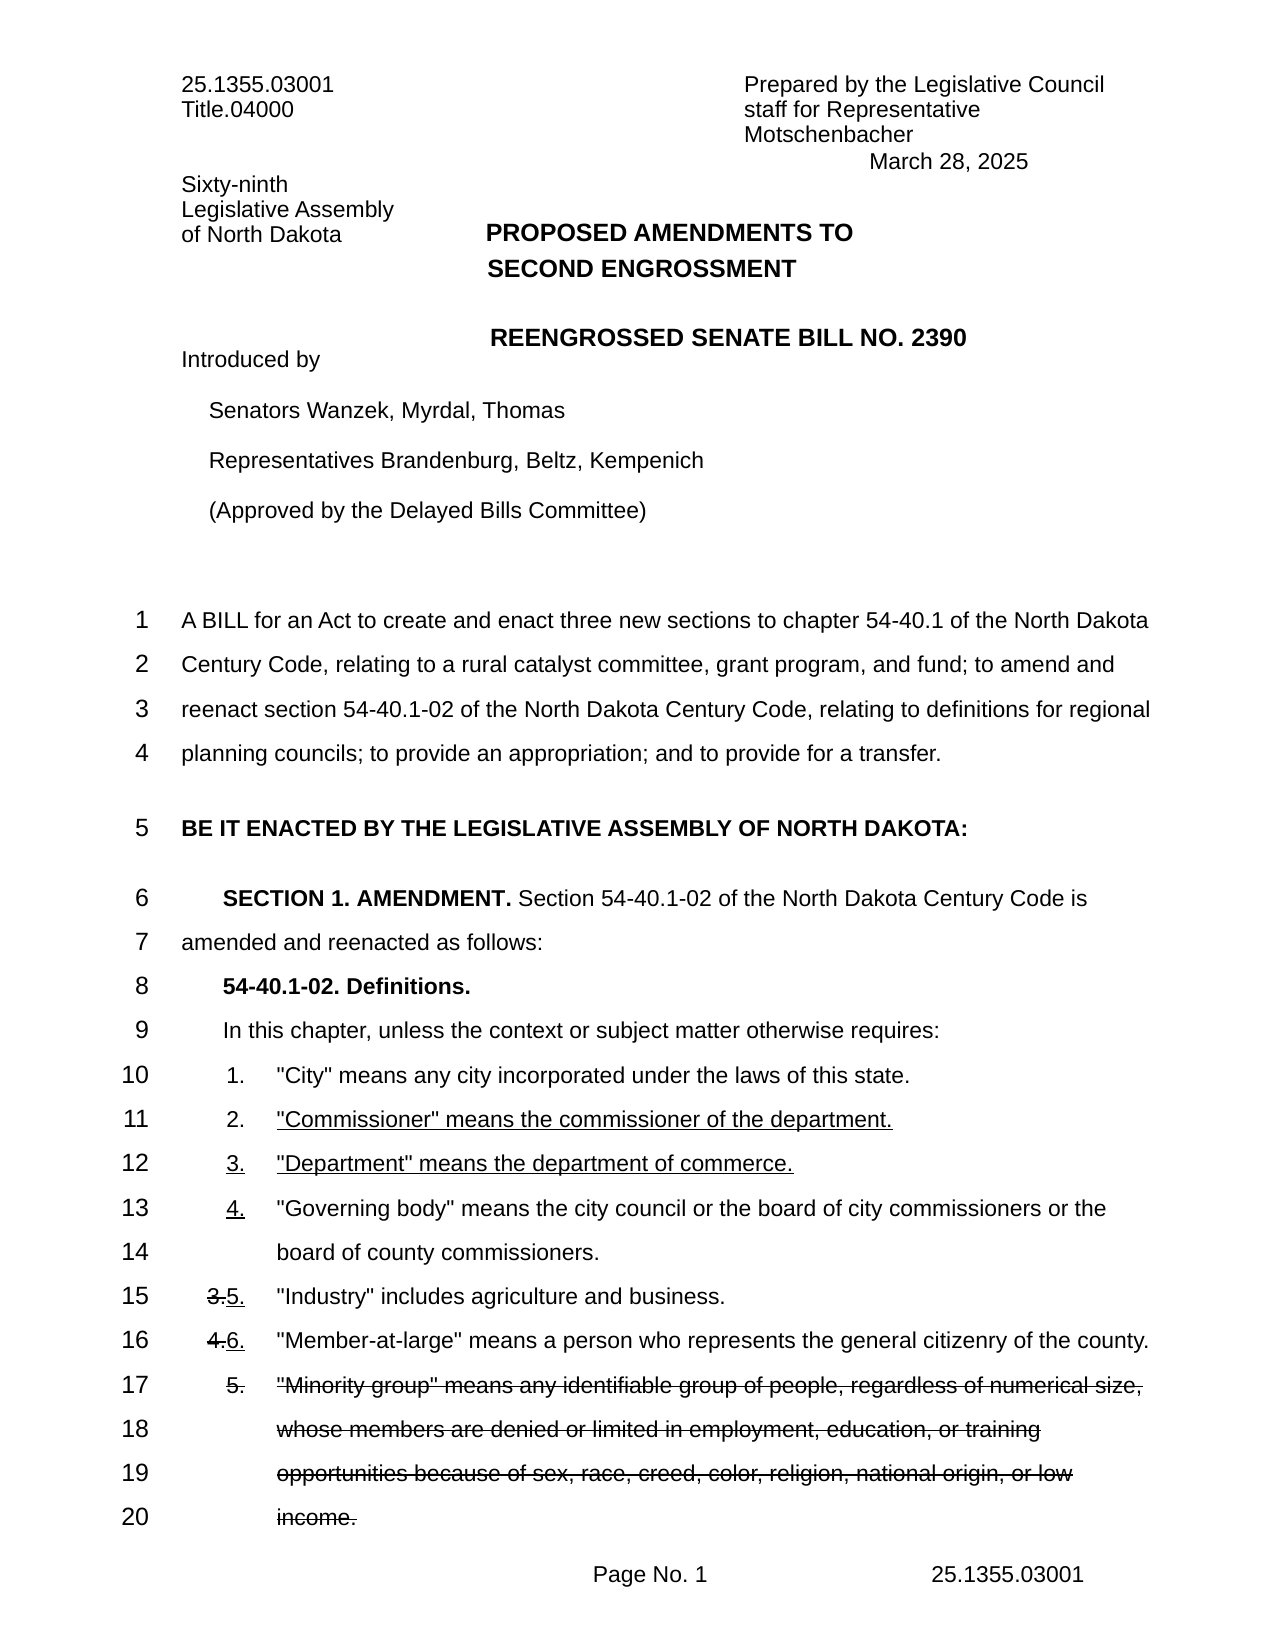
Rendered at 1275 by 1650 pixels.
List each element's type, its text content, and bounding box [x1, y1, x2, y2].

title REENGROSSED Senate BILL NO. 2390 [490, 322, 967, 351]
title A BILL for an Act to create and enact three new sections to chapter 54‑40.1 of the North Dakota Century Code, relating to a rural catalyst committee, grant program, and fund; to amend and reenact section 54‑40.1‑02 of the North Dakota Century Code, relating to definitions for regional planning councils; to provide an appropriation; and to provide for a transfer. [181, 593, 1154, 770]
text 1. "City" means any city incorporated under the laws of this state. [181, 1048, 1154, 1092]
table_cell Sixty-ninth [181, 148, 744, 198]
title PROPOSED AMENDMENTS TO [486, 217, 872, 246]
text SECTION 1. AMENDMENT. Section 54‑40.1‑02 of the North Dakota Century Code is amended and reenacted as follows: [181, 871, 1154, 959]
text Introduced by [181, 348, 1154, 373]
text Representatives Brandenburg, Beltz, Kempenich [208, 450, 1154, 473]
text 5. "Minority group" means any identifiable group of people, regardless of numerical size, whose members are denied or limited in employment, education, or training opportunities because of sex, race, creed, color, religion, national origin, or low income. [181, 1358, 1154, 1535]
title SECOND ENGROSSMENT [487, 256, 797, 283]
text 4. "Governing body" means the city council or the board of city commissioners or the board of county commissioners. [181, 1181, 1154, 1269]
text In this chapter, unless the context or subject matter otherwise requires: [181, 1003, 1154, 1048]
subtitle 54‑40.1‑02. Definitions. [181, 959, 1154, 1003]
text 3.5. "Industry" includes agriculture and business. [181, 1269, 1154, 1313]
text 2. "Commissioner" means the commissioner of the department. [181, 1092, 1154, 1136]
table_header 25.1355.03001 Title.04000 [181, 73, 744, 148]
table_header Prepared by the Legislative Council staff for Representative Motschenbacher [744, 73, 1153, 148]
text 3. "Department" means the department of commerce. [181, 1136, 1154, 1181]
text BE IT ENACTED BY THE LEGISLATIVE ASSEMBLY OF NORTH DAKOTA: [181, 801, 1154, 846]
text of North Dakota [181, 223, 1154, 248]
text Legislative Assembly [181, 198, 1154, 223]
table_cell March 28, 2025 [744, 148, 1153, 198]
text 4.6. "Member‑at‑large" means a person who represents the general citizenry of the county. [181, 1313, 1154, 1358]
text (Approved by the Delayed Bills Committee) [208, 500, 1154, 523]
text Senators Wanzek, Myrdal, Thomas [208, 400, 1154, 423]
